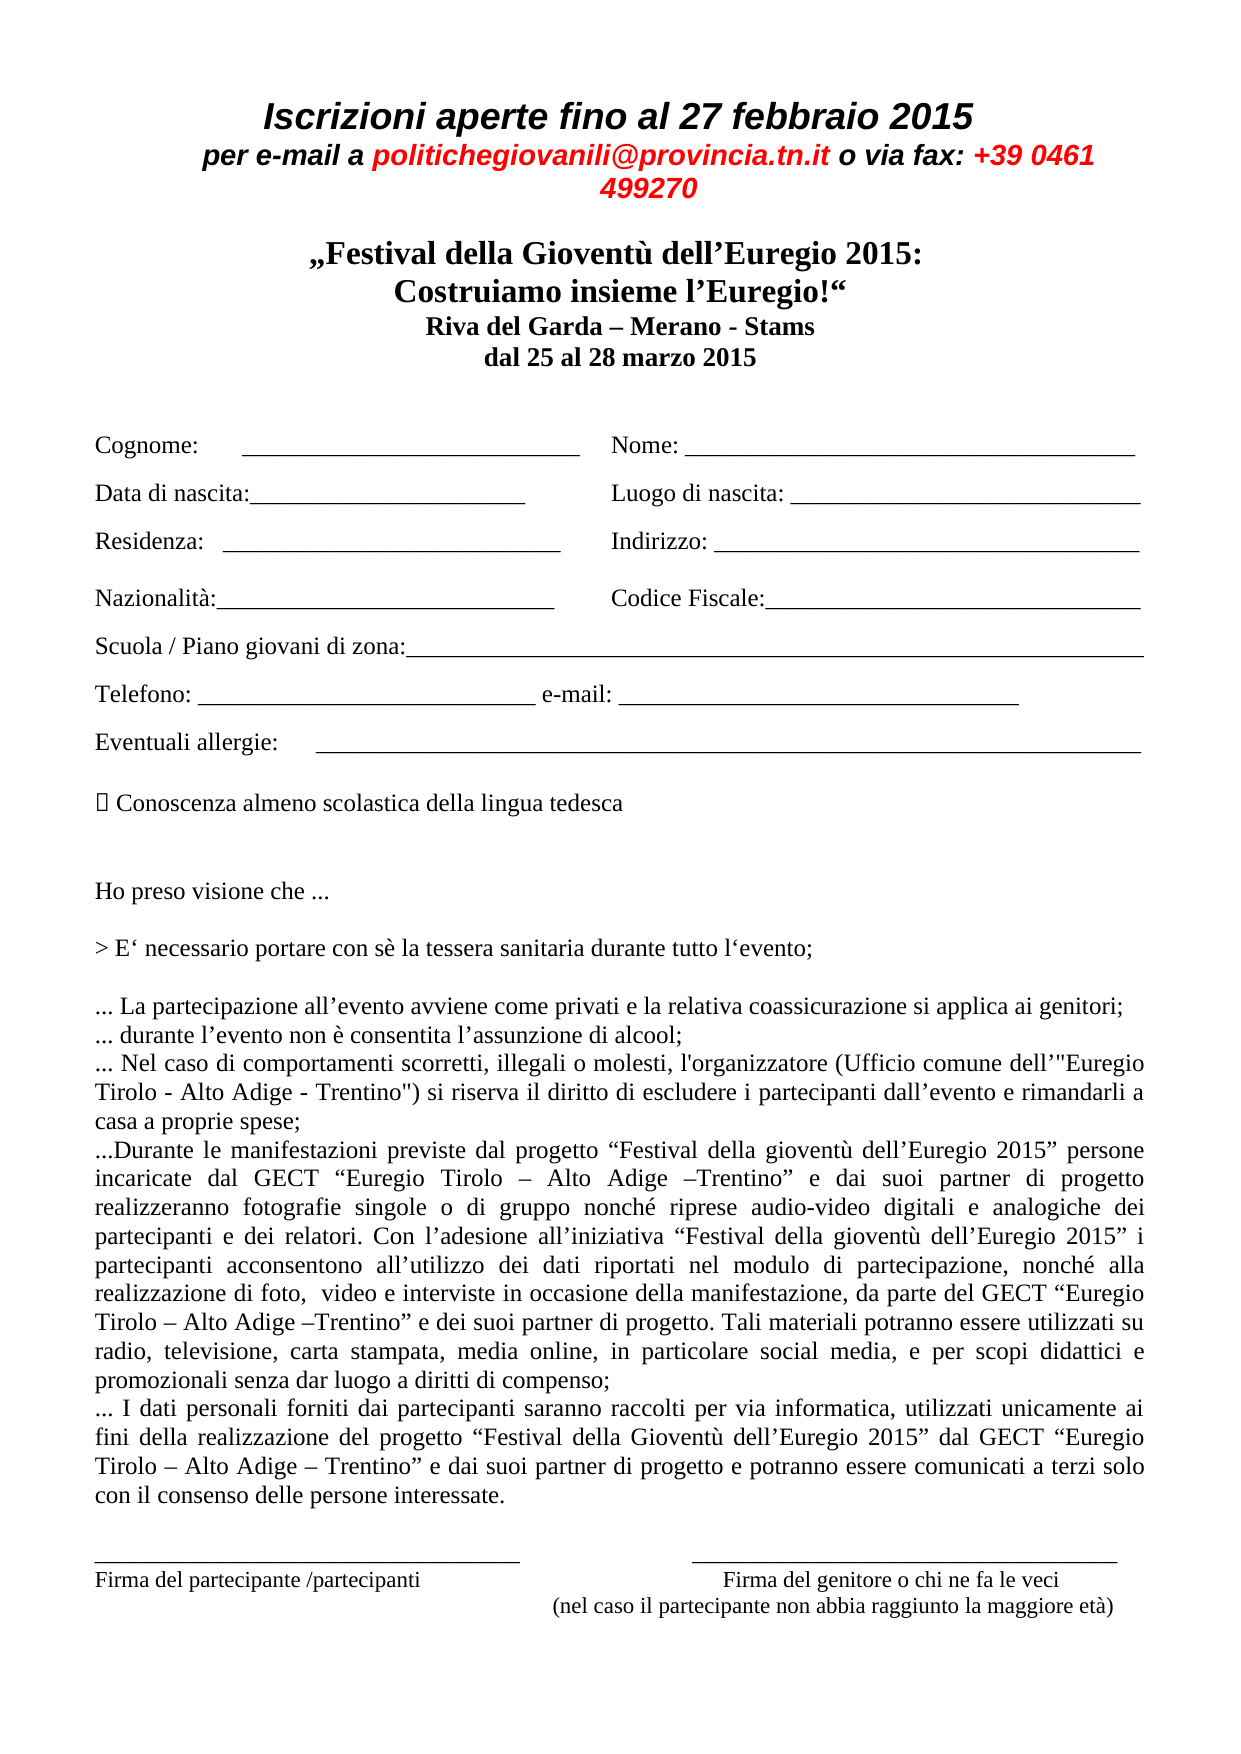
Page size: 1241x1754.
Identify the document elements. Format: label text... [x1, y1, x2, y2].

text Scuola / Piano giovani di zona:___________________________________________________________ [94, 631, 1146, 660]
text Costruiamo insieme l’Euregio!“ [94, 272, 1146, 310]
text > E‘ necessario portare con sè la tessera sanitaria durante tutto l‘evento; [94, 933, 1146, 962]
subtitle Iscrizioni aperte fino al 27 febbraio 2015 per e-mail a politichegiovanili@provincia.tn.it o via fax: +39 0461 499270 [94, 94, 1146, 205]
text „Festival della Gioventù dell’Euregio 2015: [94, 233, 1146, 272]
text Eventuali allergie: __________________________________________________________________ [94, 727, 1146, 756]
text Riva del Garda – Merano - Stams [94, 310, 1146, 341]
text Ho preso visione che ... [94, 876, 1146, 905]
text ... durante l’evento non è consentita l’assunzione di alcool; [94, 1020, 1146, 1048]
table_header Firma del partecipante /partecipanti [83, 1566, 537, 1647]
table_header Firma del genitore o chi ne fa le veci (nel caso il partecipante non abbia raggiunto la maggiore età) [538, 1566, 1125, 1647]
text Data di nascita:______________________ Luogo di nascita: ____________________________ [94, 478, 1146, 507]
text ... Nel caso di comportamenti scorretti, illegali o molesti, l'organizzatore (Ufficio comune dell’"Euregio Tirolo - Alto Adige - Trentino") si riserva il diritto di escludere i partecipanti dall’evento e rimandarli a casa a proprie spese; [94, 1048, 1146, 1135]
text Residenza: ___________________________ Indirizzo: __________________________________ [94, 526, 1146, 554]
text __________________________________ __________________________________ [94, 1537, 1146, 1566]
text Telefono: ___________________________ e-mail: ________________________________ [94, 679, 1146, 708]
text ...Durante le manifestazioni previste dal progetto “Festival della gioventù dell’Euregio 2015” persone incaricate dal GECT “Euregio Tirolo – Alto Adige –Trentino” e dai suoi partner di progetto realizzeranno fotografie singole o di gruppo nonché riprese audio-video digitali e analogiche dei partecipanti e dei relatori. Con l’adesione all’iniziativa “Festival della gioventù dell’Euregio 2015” i partecipanti acconsentono all’utilizzo dei dati riportati nel modulo di partecipazione, nonché alla realizzazione di foto, video e interviste in occasione della manifestazione, da parte del GECT “Euregio Tirolo – Alto Adige –Trentino” e dei suoi partner di progetto. Tali materiali potranno essere utilizzati su radio, televisione, carta stampata, media online, in particolare social media, e per scopi didattici e promozionali senza dar luogo a diritti di compenso; [94, 1135, 1146, 1393]
text Nazionalità:___________________________ Codice Fiscale:______________________________ [94, 583, 1146, 612]
text Cognome: ___________________________ Nome: ____________________________________ [94, 430, 1146, 459]
text ... La partecipazione all’evento avviene come privati e la relativa coassicurazione si applica ai genitori; [94, 991, 1146, 1020]
text dal 25 al 28 marzo 2015 [94, 341, 1146, 372]
text  Conoscenza almeno scolastica della lingua tedesca [94, 784, 1146, 818]
text ... I dati personali forniti dai partecipanti saranno raccolti per via informatica, utilizzati unicamente ai fini della realizzazione del progetto “Festival della Gioventù dell’Euregio 2015” dal GECT “Euregio Tirolo – Alto Adige – Trentino” e dai suoi partner di progetto e potranno essere comunicati a terzi solo con il consenso delle persone interessate. [94, 1393, 1146, 1508]
